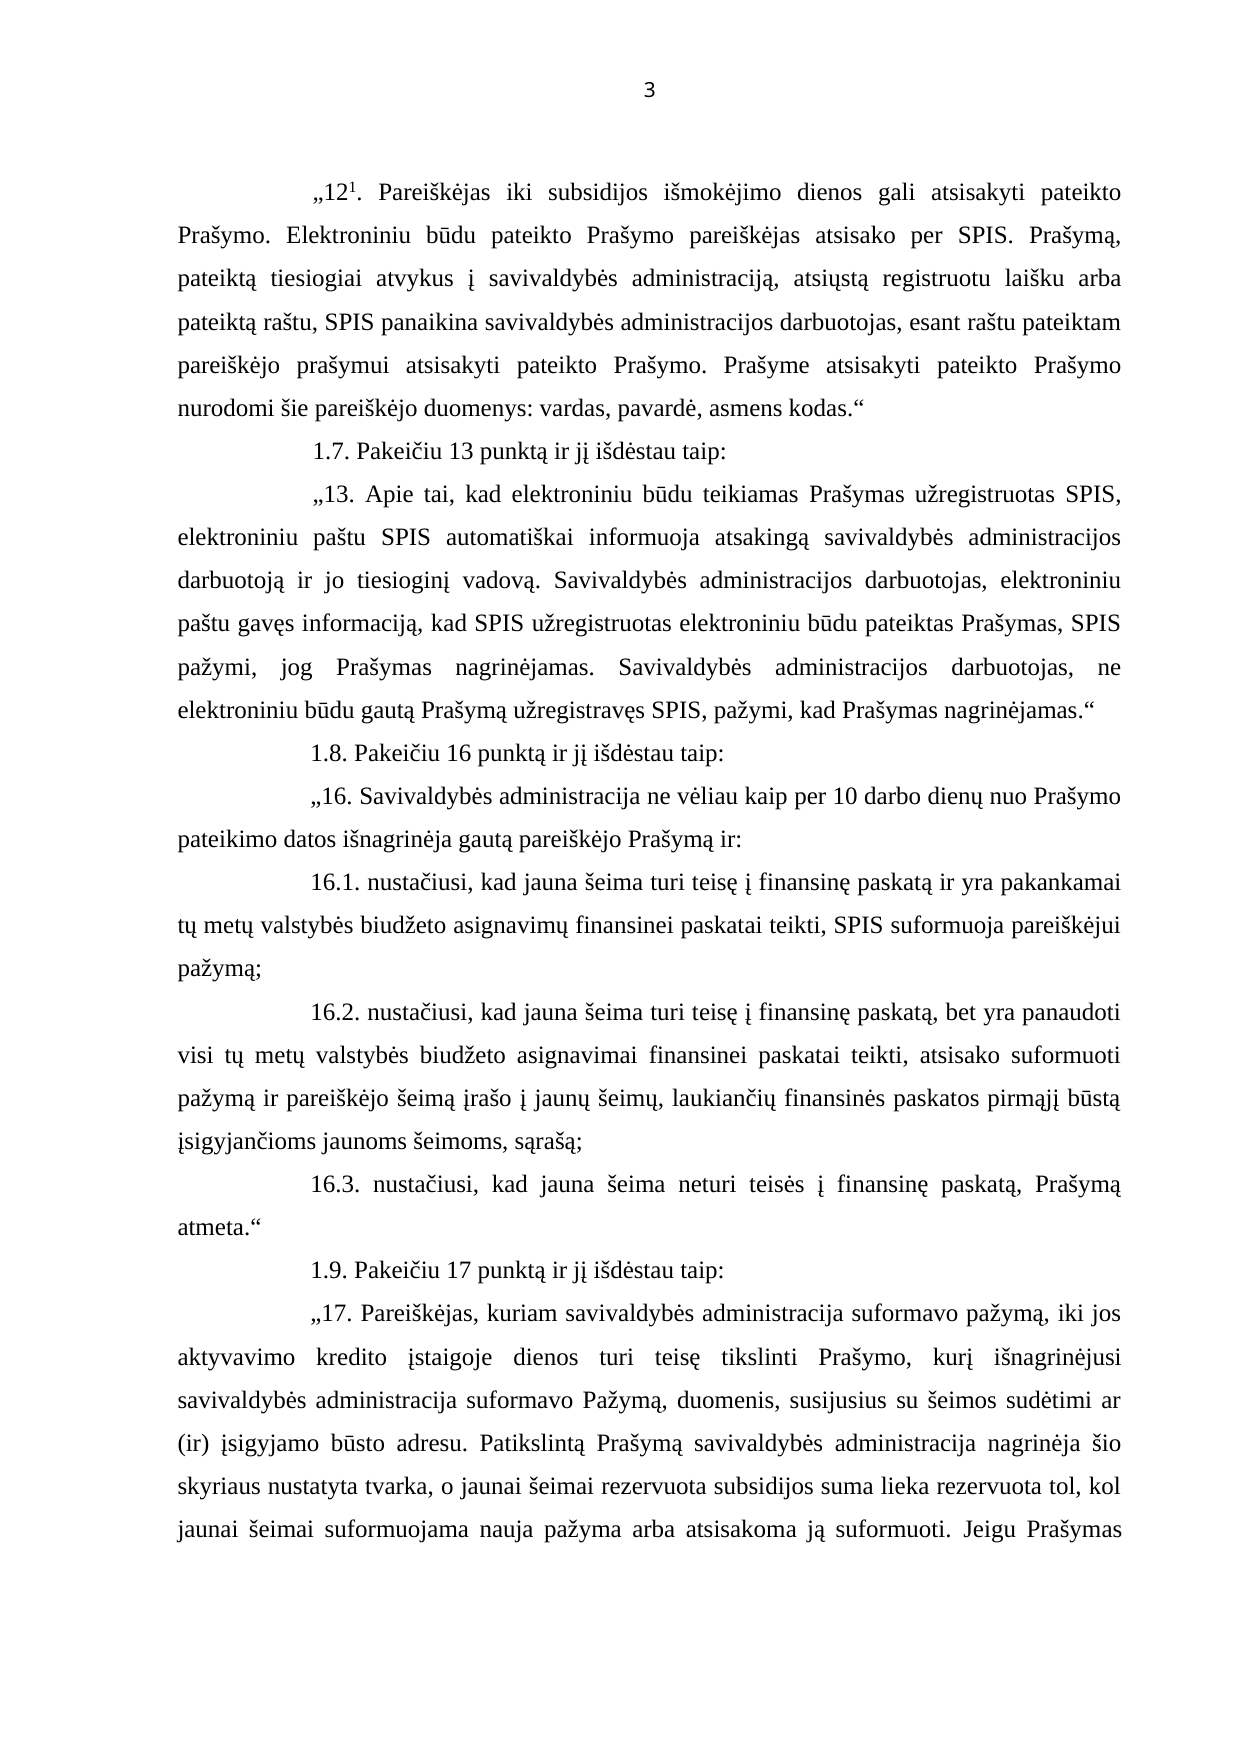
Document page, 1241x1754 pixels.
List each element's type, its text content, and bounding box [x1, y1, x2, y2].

text 16.2. nustačiusi, kad jauna šeima turi teisę į finansinę paskatą, bet yra panaudoti visi tų metų valstybės biudžeto asignavimai finansinei paskatai teikti, atsisako suformuoti pažymą ir pareiškėjo šeimą įrašo į jaunų šeimų, laukiančių finansinės paskatos pirmąjį būstą įsigyjančioms jaunoms šeimoms, sąrašą; [177, 997, 1122, 1155]
text 16.1. nustačiusi, kad jauna šeima turi teisę į finansinę paskatą ir yra pakankamai tų metų valstybės biudžeto asignavimų finansinei paskatai teikti, SPIS suformuoja pareiškėjui pažymą; [177, 867, 1122, 982]
text „16. Savivaldybės administracija ne vėliau kaip per 10 darbo dienų nuo Prašymo pateikimo datos išnagrinėja gautą pareiškėjo Prašymą ir: [177, 781, 1122, 853]
text „121. Pareiškėjas iki subsidijos išmokėjimo dienos gali atsisakyti pateikto Prašymo. Elektroniniu būdu pateikto Prašymo pareiškėjas atsisako per SPIS. Prašymą, pateiktą tiesiogiai atvykus į savivaldybės administraciją, atsiųstą registruotu laišku arba pateiktą raštu, SPIS panaikina savivaldybės administracijos darbuotojas, esant raštu pateiktam pareiškėjo prašymui atsisakyti pateikto Prašymo. Prašyme atsisakyti pateikto Prašymo nurodomi šie pareiškėjo duomenys: vardas, pavardė, asmens kodas.“ [177, 177, 1122, 422]
text 16.3. nustačiusi, kad jauna šeima neturi teisės į finansinę paskatą, Prašymą atmeta.“ [177, 1169, 1122, 1241]
text 1.7. Pakeičiu 13 punktą ir jį išdėstau taip: [177, 436, 1122, 465]
text „17. Pareiškėjas, kuriam savivaldybės administracija suformavo pažymą, iki jos aktyvavimo kredito įstaigoje dienos turi teisę tikslinti Prašymo, kurį išnagrinėjusi savivaldybės administracija suformavo Pažymą, duomenis, susijusius su šeimos sudėtimi ar (ir) įsigyjamo būsto adresu. Patikslintą Prašymą savivaldybės administracija nagrinėja šio skyriaus nustatyta tvarka, o jaunai šeimai rezervuota subsidijos suma lieka rezervuota tol, kol jaunai šeimai suformuojama nauja pažyma arba atsisakoma ją suformuoti. Jeigu Prašymas [177, 1298, 1122, 1543]
text „13. Apie tai, kad elektroniniu būdu teikiamas Prašymas užregistruotas SPIS, elektroniniu paštu SPIS automatiškai informuoja atsakingą savivaldybės administracijos darbuotoją ir jo tiesioginį vadovą. Savivaldybės administracijos darbuotojas, elektroniniu paštu gavęs informaciją, kad SPIS užregistruotas elektroniniu būdu pateiktas Prašymas, SPIS pažymi, jog Prašymas nagrinėjamas. Savivaldybės administracijos darbuotojas, ne elektroniniu būdu gautą Prašymą užregistravęs SPIS, pažymi, kad Prašymas nagrinėjamas.“ [177, 479, 1122, 723]
text 1.8. Pakeičiu 16 punktą ir jį išdėstau taip: [177, 738, 1122, 767]
text 1.9. Pakeičiu 17 punktą ir jį išdėstau taip: [177, 1255, 1122, 1284]
